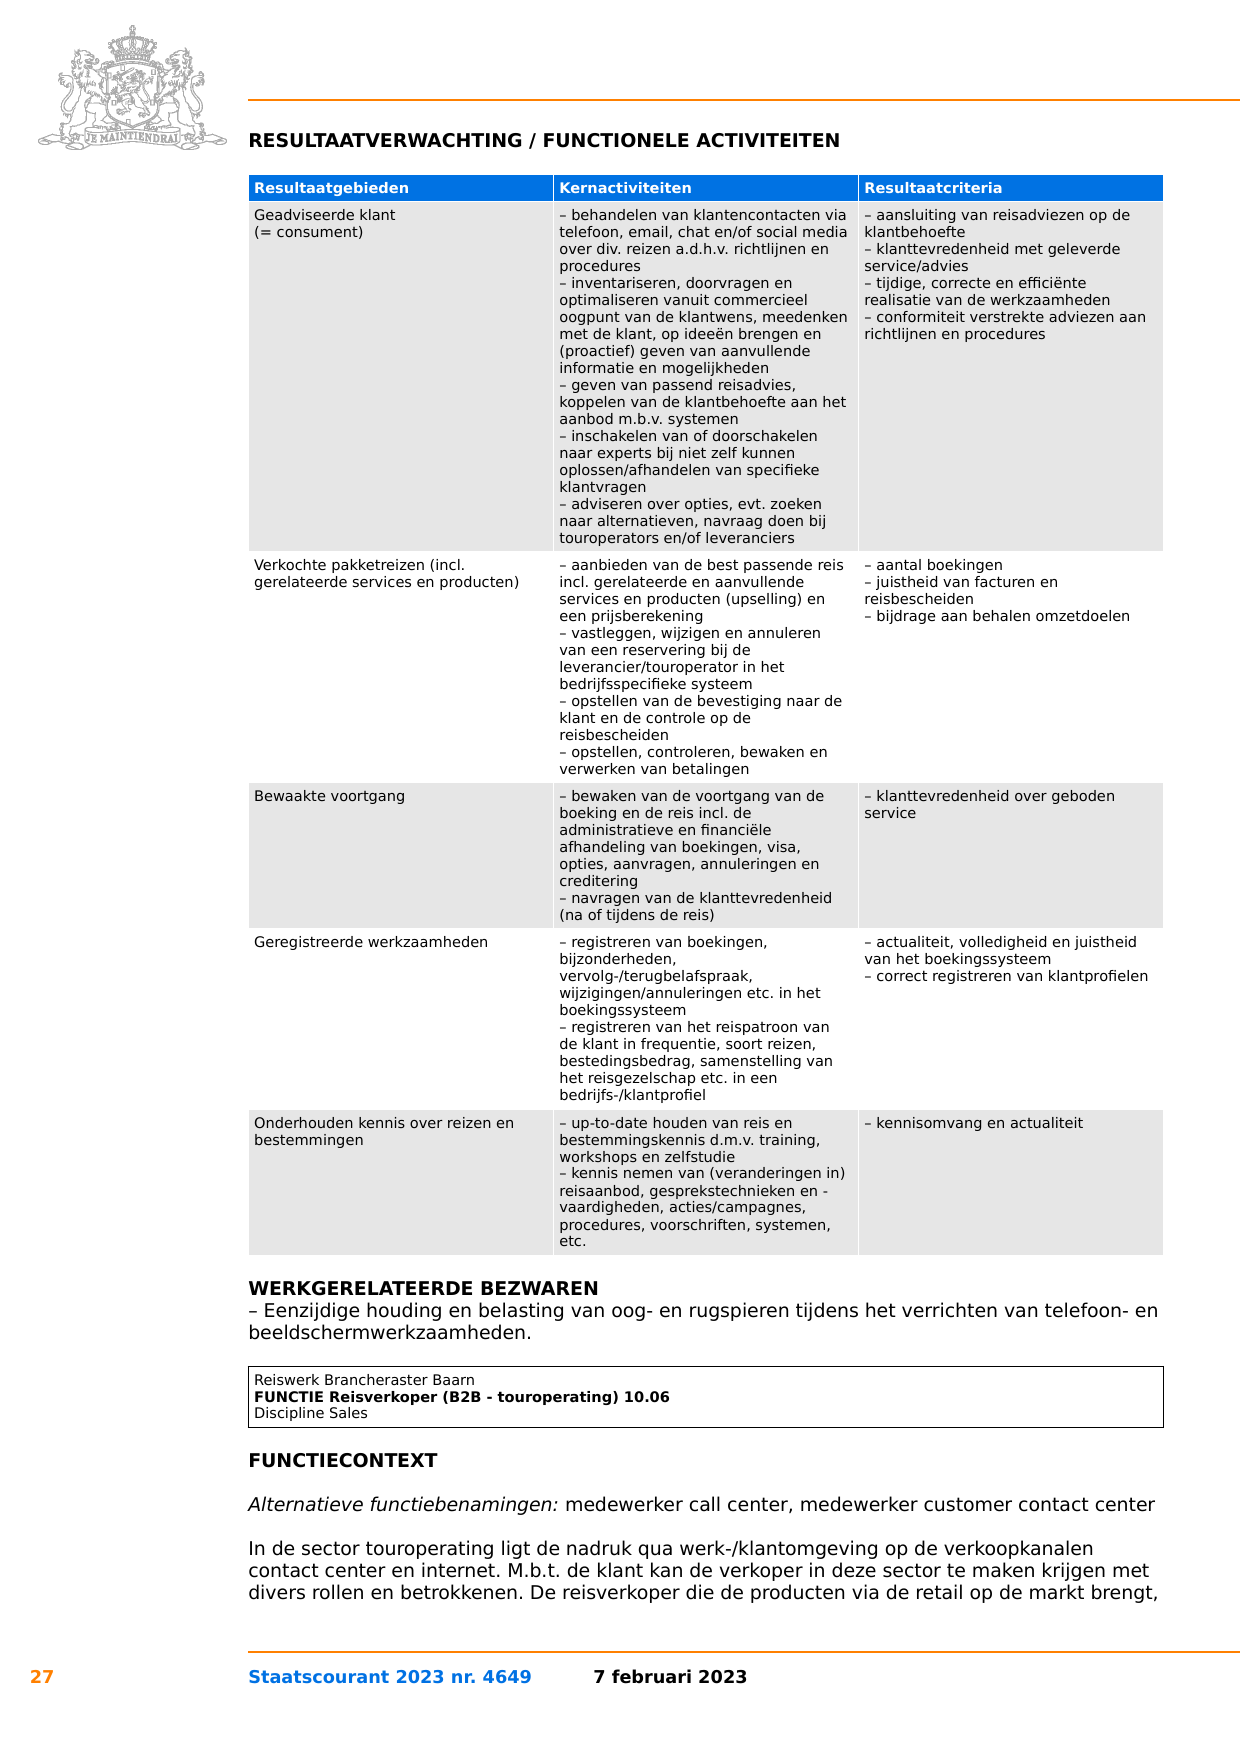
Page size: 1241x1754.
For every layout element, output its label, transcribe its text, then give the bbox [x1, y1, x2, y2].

table_cell Verkochte pakketreizen (incl. gerelateerde services en producten) [249, 552, 553, 782]
picture [38, 25, 227, 150]
table_cell – kennisomvang en actualiteit [859, 1110, 1163, 1255]
table_header Resultaatcriteria [859, 175, 1163, 201]
table_header Resultaatgebieden [249, 175, 553, 201]
table_cell – actualiteit, volledigheid en juistheid van het boekingssysteem – correct registreren van klantprofielen [859, 930, 1163, 1109]
table_cell – bewaken van de voortgang van de boeking en de reis incl. de administratieve en financiële afhandeling van boekingen, visa, opties, aanvragen, annuleringen en creditering – navragen van de klanttevredenheid (na of tijdens de reis) [554, 783, 858, 928]
subtitle WERKGERELATEERDE BEZWAREN [248, 1278, 1163, 1300]
text In de sector touroperating ligt de nadruk qua werk-/klantomgeving op de verkoopkanalen contact center en internet. M.b.t. de klant kan de verkoper in deze sector te maken krijgen met divers rollen en betrokkenen. De reisverkoper die de producten via de retail op de markt brengt, [248, 1538, 1163, 1604]
text – Eenzijdige houding en belasting van oog- en rugspieren tijdens het verrichten van telefoon- en beeldschermwerkzaamheden. [248, 1300, 1163, 1344]
table_cell – aantal boekingen – juistheid van facturen en reisbescheiden – bijdrage aan behalen omzetdoelen [859, 552, 1163, 782]
table_header Reiswerk Brancheraster Baarn FUNCTIE Reisverkoper (B2B - touroperating) 10.06 Discipline Sales [249, 1367, 1163, 1427]
subtitle FUNCTIECONTEXT [248, 1450, 1163, 1472]
table_cell – klanttevredenheid over geboden service [859, 783, 1163, 928]
text Alternatieve functiebenamingen: medewerker call center, medewerker customer contact center [248, 1494, 1163, 1516]
table_cell – registreren van boekingen, bijzonderheden, vervolg-/terugbelafspraak, wijzigingen/annuleringen etc. in het boekingssysteem – registreren van het reispatroon van de klant in frequentie, soort reizen, bestedingsbedrag, samenstelling van het reisgezelschap etc. in een bedrijfs-/klantprofiel [554, 930, 858, 1109]
table_cell – aanbieden van de best passende reis incl. gerelateerde en aanvullende services en producten (upselling) en een prijsberekening – vastleggen, wijzigen en annuleren van een reservering bij de leverancier/touroperator in het bedrijfsspecifieke systeem – opstellen van de bevestiging naar de klant en de controle op de reisbescheiden – opstellen, controleren, bewaken en verwerken van betalingen [554, 552, 858, 782]
table_cell – up-to-date houden van reis en bestemmingskennis d.m.v. training, workshops en zelfstudie – kennis nemen van (veranderingen in) reisaanbod, gesprekstechnieken en -vaardigheden, acties/campagnes, procedures, voorschriften, systemen, etc. [554, 1110, 858, 1255]
table_cell Onderhouden kennis over reizen en bestemmingen [249, 1110, 553, 1255]
subtitle RESULTAATVERWACHTING / FUNCTIONELE ACTIVITEITEN [248, 130, 1163, 152]
table_header Kernactiviteiten [554, 175, 858, 201]
table_cell Geadviseerde klant (= consument) [249, 202, 553, 551]
table_cell Bewaakte voortgang [249, 783, 553, 928]
table_cell – aansluiting van reisadviezen op de klantbehoefte – klanttevredenheid met geleverde service/advies – tijdige, correcte en efficiënte realisatie van de werkzaamheden – conformiteit verstrekte adviezen aan richtlijnen en procedures [859, 202, 1163, 551]
table_cell – behandelen van klantencontacten via telefoon, email, chat en/of social media over div. reizen a.d.h.v. richtlijnen en procedures – inventariseren, doorvragen en optimaliseren vanuit commercieel oogpunt van de klantwens, meedenken met de klant, op ideeën brengen en (proactief) geven van aanvullende informatie en mogelijkheden – geven van passend reisadvies, koppelen van de klantbehoefte aan het aanbod m.b.v. systemen – inschakelen van of doorschakelen naar experts bij niet zelf kunnen oplossen/afhandelen van specifieke klantvragen – adviseren over opties, evt. zoeken naar alternatieven, navraag doen bij touroperators en/of leveranciers [554, 202, 858, 551]
table_cell Geregistreerde werkzaamheden [249, 930, 553, 1109]
